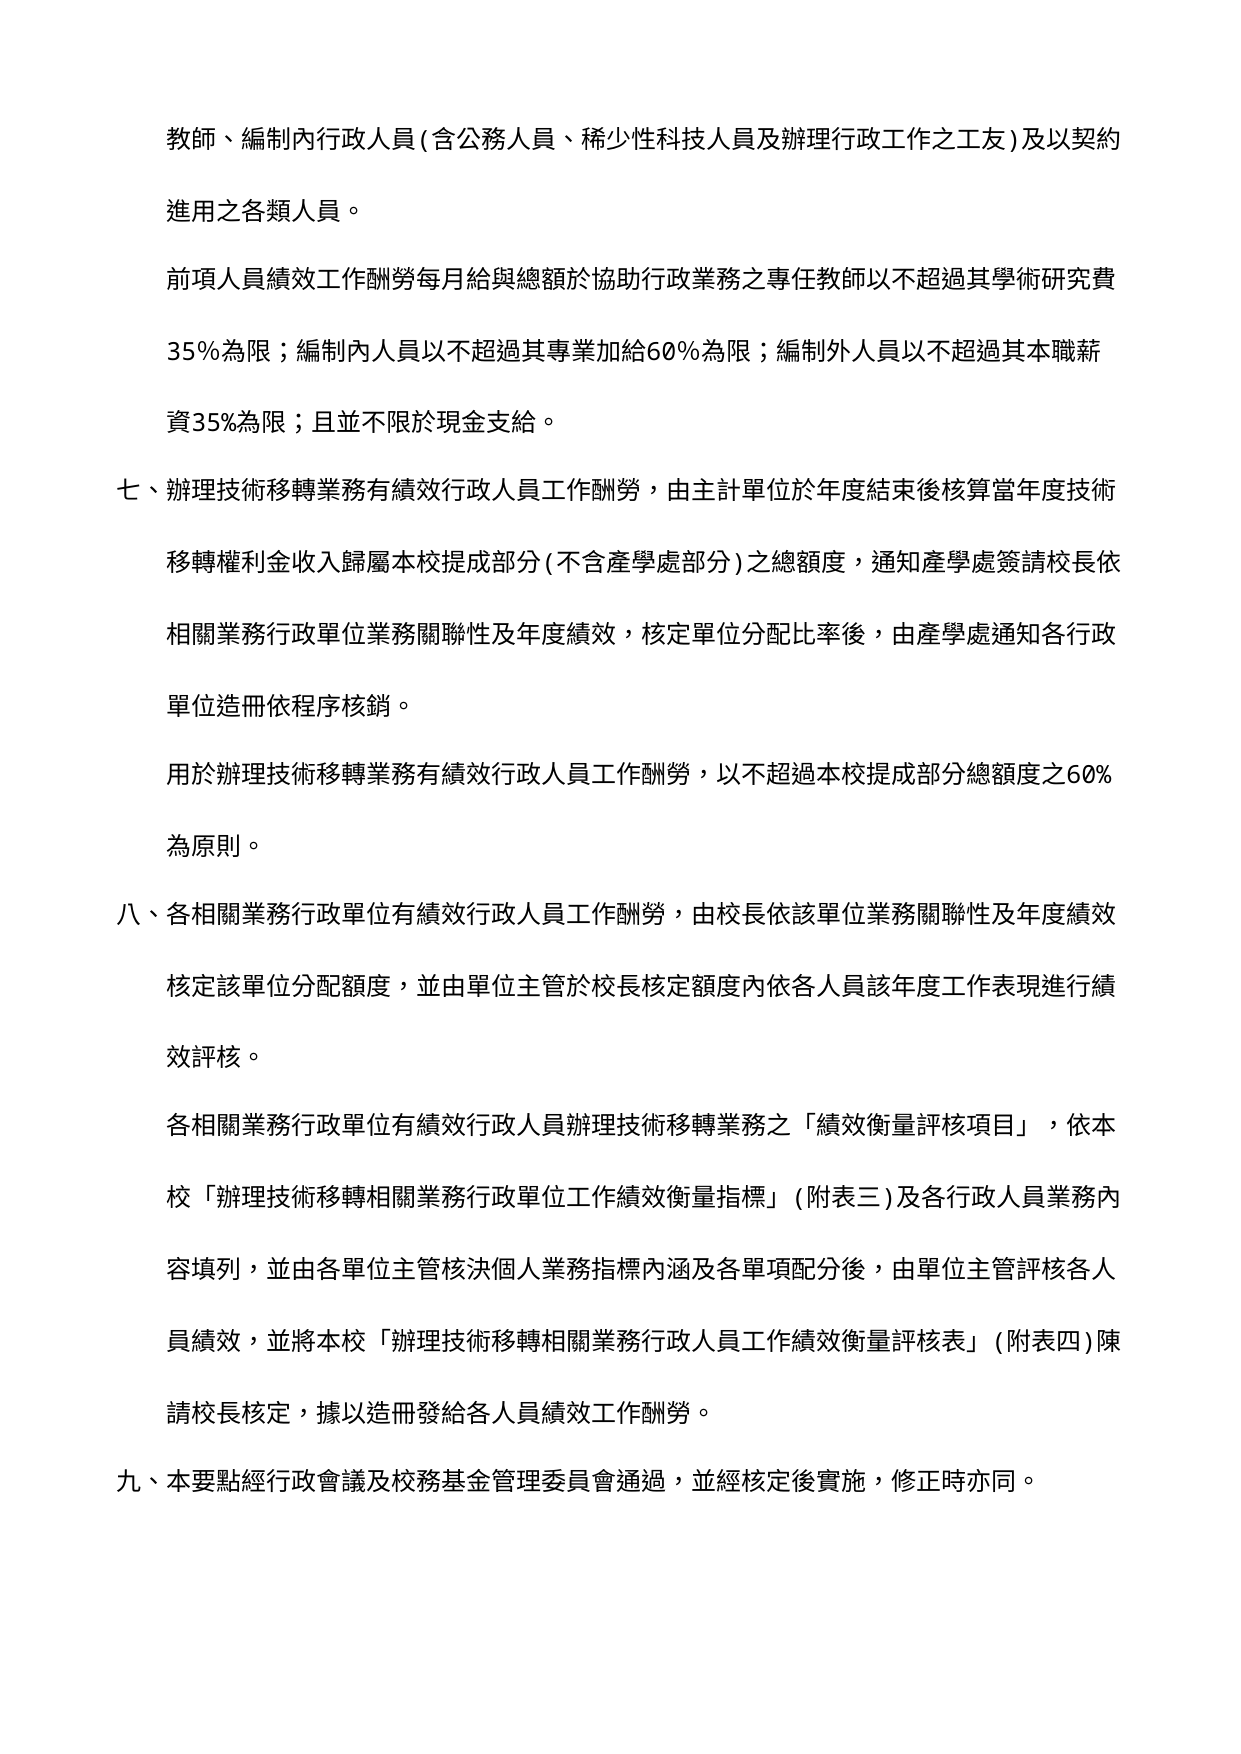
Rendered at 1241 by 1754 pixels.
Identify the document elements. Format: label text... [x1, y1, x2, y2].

text 前項人員績效工作酬勞每月給與總額於協助行政業務之專任教師以不超過其學術研究費35％為限；編制內人員以不超過其專業加給60％為限；編制外人員以不超過其本職薪資35%為限；且並不限於現金支給。 [166, 236, 1122, 442]
text 教師、編制內行政人員(含公務人員、稀少性科技人員及辦理行政工作之工友)及以契約進用之各類人員。 [116, 96, 1122, 230]
text 用於辦理技術移轉業務有績效行政人員工作酬勞，以不超過本校提成部分總額度之60%為原則。 [166, 731, 1122, 865]
text 九、本要點經行政會議及校務基金管理委員會通過，並經核定後實施，修正時亦同。 [116, 1438, 1122, 1500]
text 七、辦理技術移轉業務有績效行政人員工作酬勞，由主計單位於年度結束後核算當年度技術移轉權利金收入歸屬本校提成部分(不含產學處部分)之總額度，通知產學處簽請校長依相關業務行政單位業務關聯性及年度績效，核定單位分配比率後，由產學處通知各行政單位造冊依程序核銷。 [116, 447, 1122, 725]
text 八、各相關業務行政單位有績效行政人員工作酬勞，由校長依該單位業務關聯性及年度績效核定該單位分配額度，並由單位主管於校長核定額度內依各人員該年度工作表現進行績效評核。 [116, 871, 1122, 1077]
text 各相關業務行政單位有績效行政人員辦理技術移轉業務之「績效衡量評核項目」，依本校「辦理技術移轉相關業務行政單位工作績效衡量指標」(附表三)及各行政人員業務內容填列，並由各單位主管核決個人業務指標內涵及各單項配分後，由單位主管評核各人員績效，並將本校「辦理技術移轉相關業務行政人員工作績效衡量評核表」(附表四)陳請校長核定，據以造冊發給各人員績效工作酬勞。 [166, 1082, 1122, 1432]
